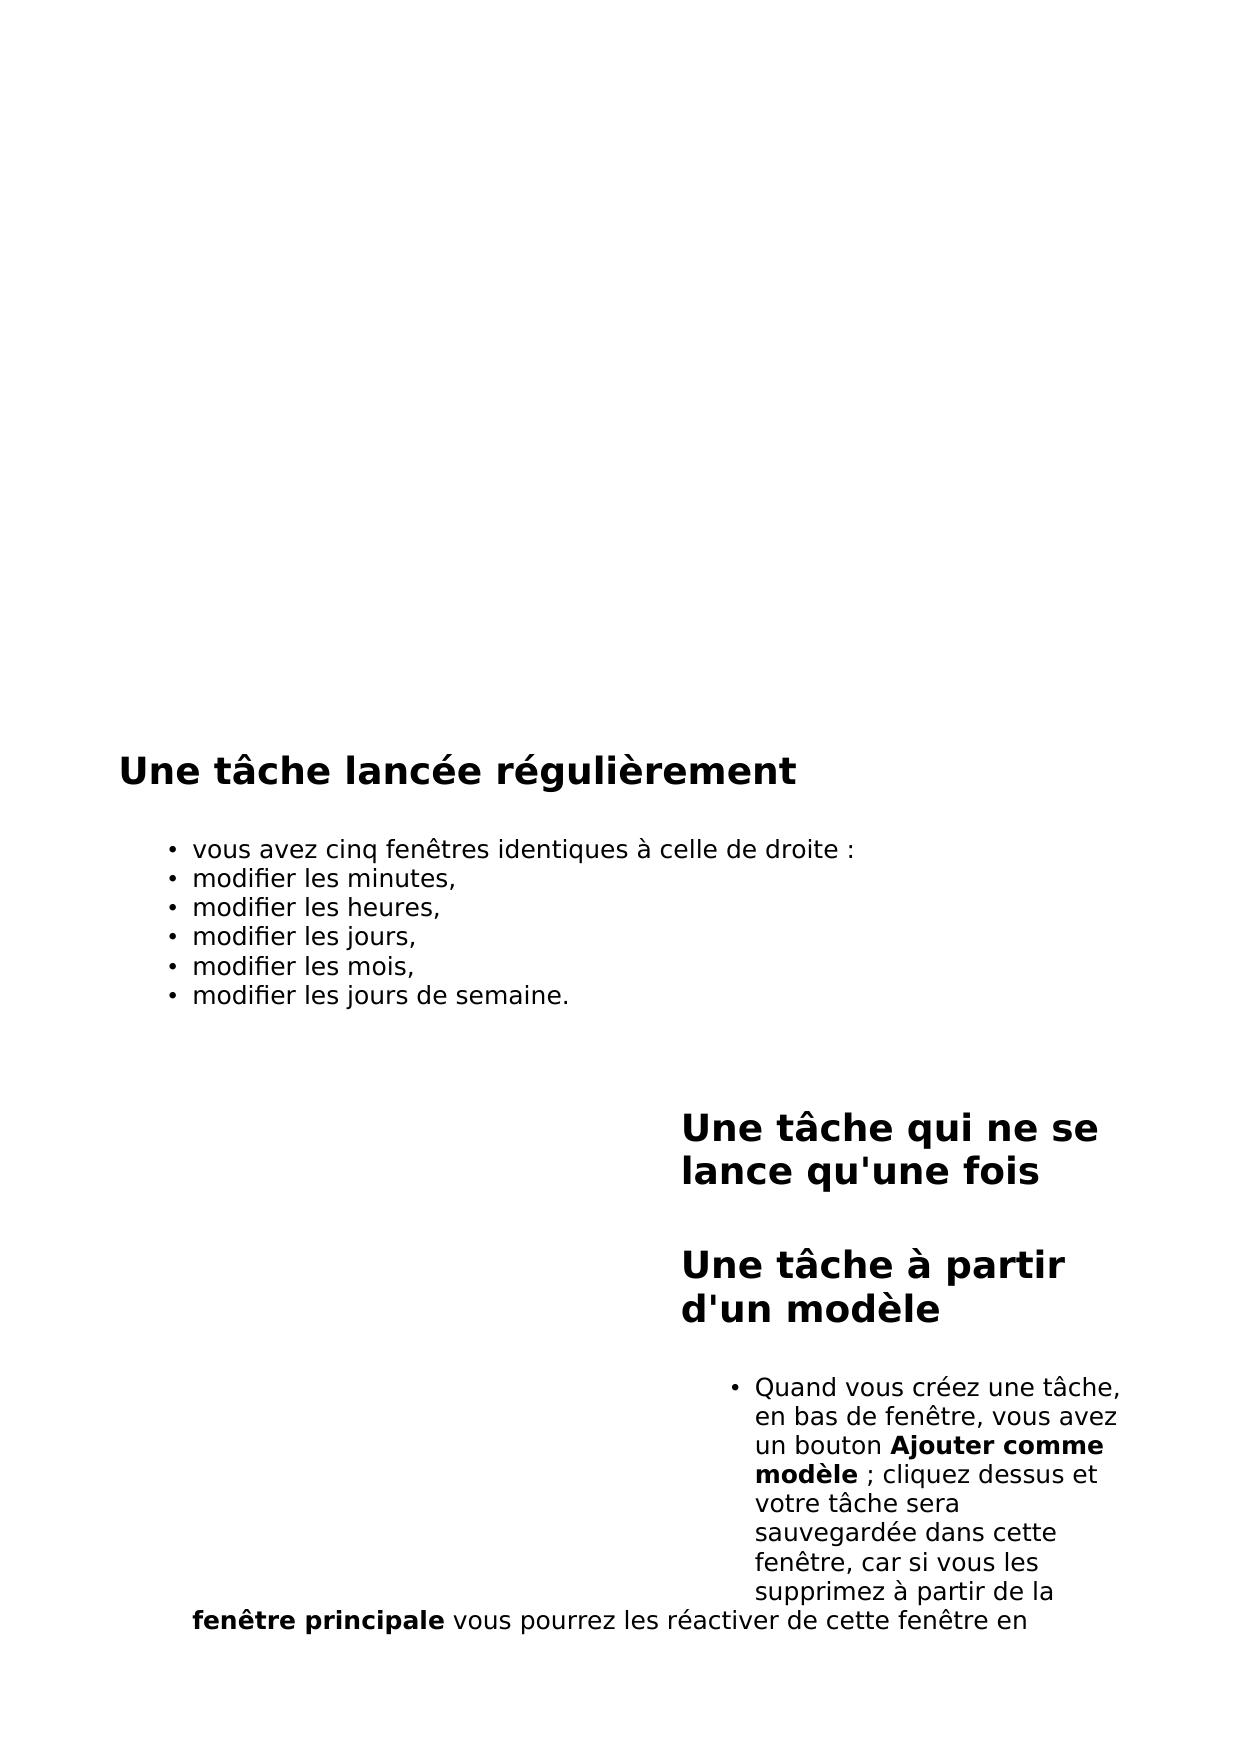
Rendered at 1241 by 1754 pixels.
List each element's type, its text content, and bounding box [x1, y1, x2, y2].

list modifier les minutes, [177, 864, 1122, 893]
list modifier les heures, [177, 893, 1122, 922]
list Quand vous créez une tâche, en bas de fenêtre, vous avez un bouton Ajouter comme modèle ; cliquez dessus et votre tâche sera sauvegardée dans cette fenêtre, car si vous les supprimez à partir de la fenêtre principale vous pourrez les réactiver de cette fenêtre en [177, 1373, 1122, 1635]
list vous avez cinq fenêtres identiques à celle de droite : [177, 835, 1122, 864]
list modifier les jours, [177, 922, 1122, 952]
subtitle Une tâche à partir d'un modèle [118, 1243, 1122, 1331]
list modifier les jours de semaine. [177, 981, 1122, 1010]
subtitle Une tâche qui ne se lance qu'une fois [118, 1106, 1122, 1193]
list modifier les mois, [177, 952, 1122, 981]
subtitle Une tâche lancée régulièrement [118, 749, 1122, 793]
